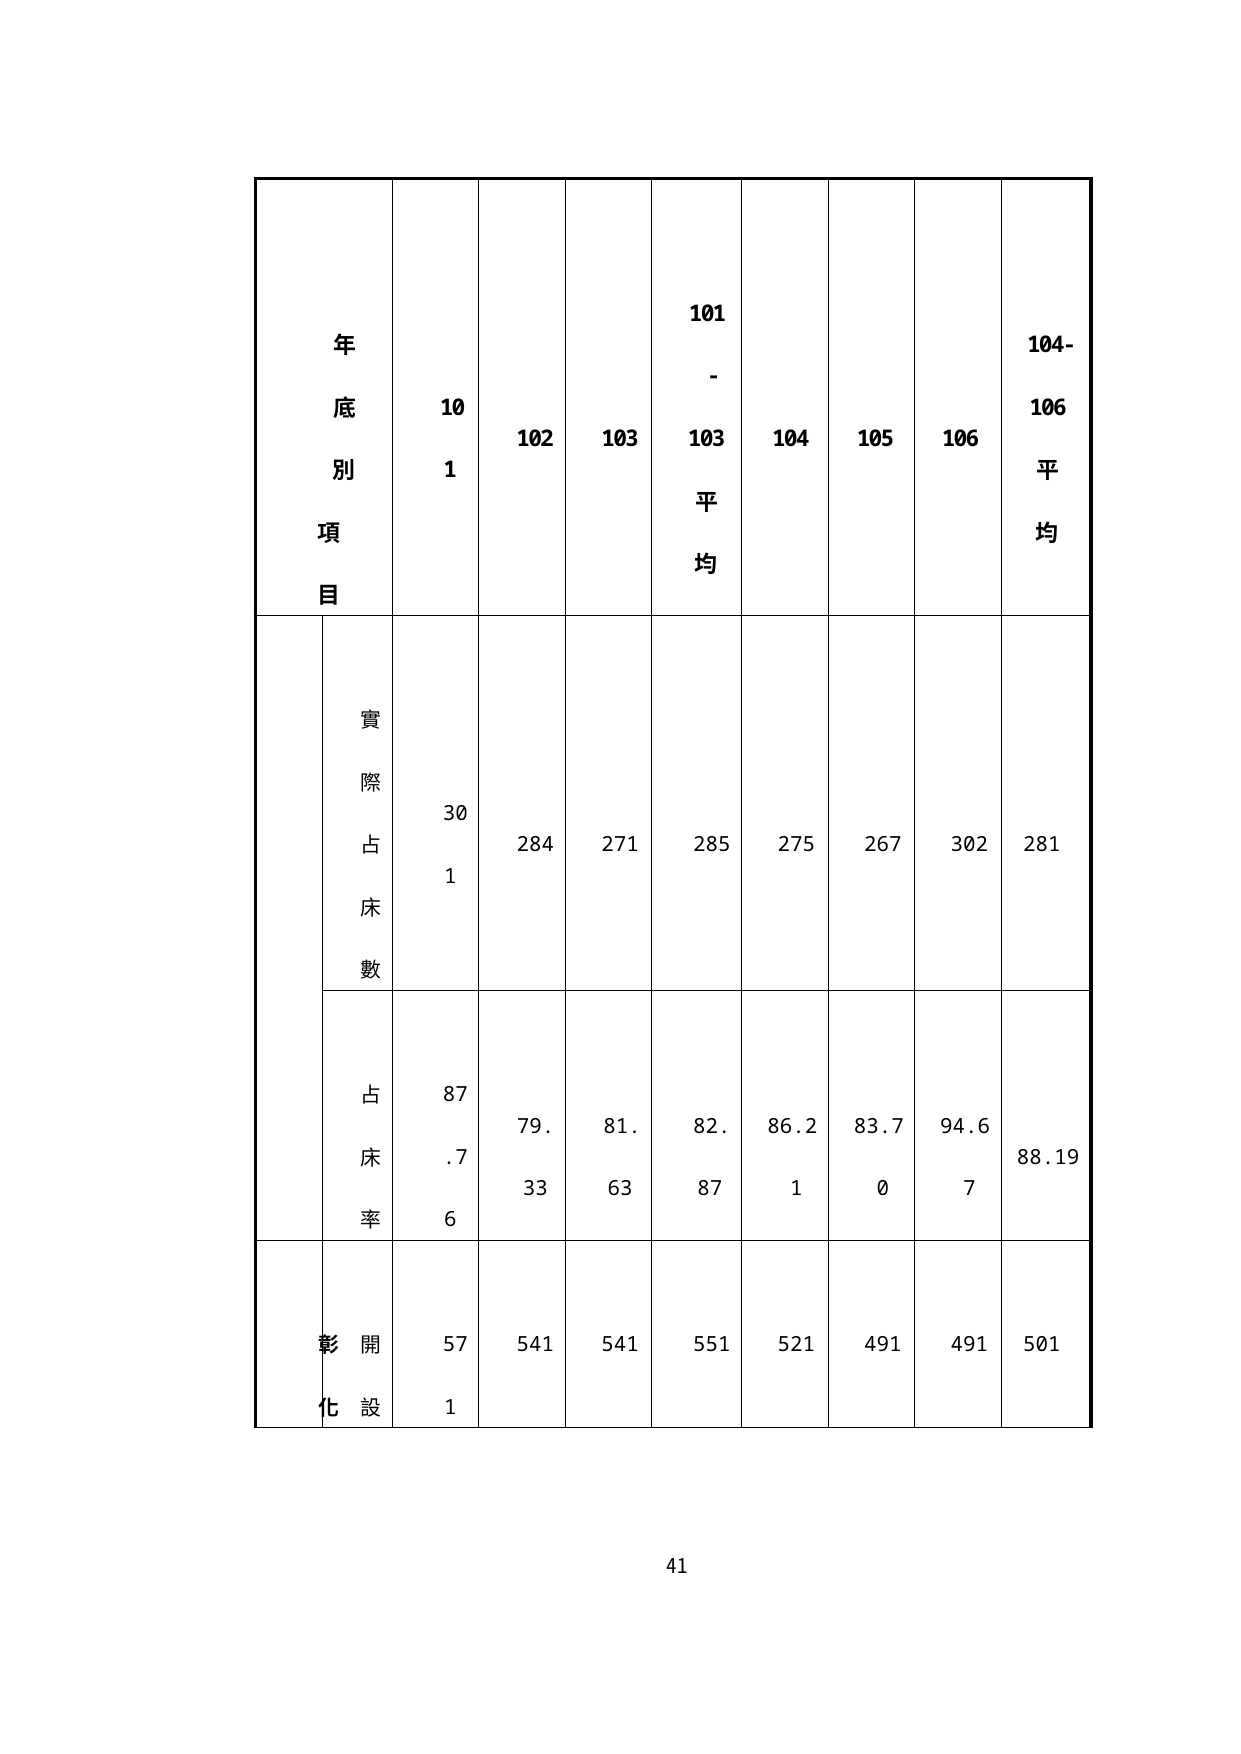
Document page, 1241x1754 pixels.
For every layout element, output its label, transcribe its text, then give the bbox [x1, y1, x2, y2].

table_cell 86.21 [742, 991, 828, 1240]
table_cell 501 [1002, 1241, 1089, 1427]
table_header 101 [393, 180, 478, 615]
table_cell 275 [742, 616, 828, 990]
table_cell 302 [915, 616, 1001, 990]
table_cell 281 [1002, 616, 1089, 990]
table_cell 實際占床數 [323, 616, 392, 990]
table_cell 551 [652, 1241, 741, 1427]
table_header 年底別 項目 [257, 180, 392, 615]
table_header 103 [566, 180, 651, 615]
table_cell 571 [393, 1241, 478, 1427]
table_header 102 [479, 180, 565, 615]
table_cell 94.67 [915, 991, 1001, 1240]
table_header 104 [742, 180, 828, 615]
table_cell 541 [479, 1241, 565, 1427]
table_cell 541 [566, 1241, 651, 1427]
table_cell 267 [829, 616, 914, 990]
table_header 106 [915, 180, 1001, 615]
table_cell 285 [652, 616, 741, 990]
table_cell 81.63 [566, 991, 651, 1240]
table_cell 491 [829, 1241, 914, 1427]
table_cell 301 [393, 616, 478, 990]
table_header 101-103平均 [652, 180, 741, 615]
table_cell 491 [915, 1241, 1001, 1427]
table_cell 521 [742, 1241, 828, 1427]
table_cell 彰化 榮家 [257, 1241, 322, 1427]
table_cell 82.87 [652, 991, 741, 1240]
table_header 105 [829, 180, 914, 615]
table_cell 中彰 榮家 [257, 616, 322, 1240]
table_cell 開設床位數 [323, 1241, 392, 1427]
table_cell 87.76 [393, 991, 478, 1240]
table_cell 占床率 [323, 991, 392, 1240]
table_cell 284 [479, 616, 565, 990]
table_cell 79.33 [479, 991, 565, 1240]
table_cell 88.19 [1002, 991, 1089, 1240]
table_cell 271 [566, 616, 651, 990]
table_cell 83.70 [829, 991, 914, 1240]
table_header 104-106平均 [1002, 180, 1089, 615]
